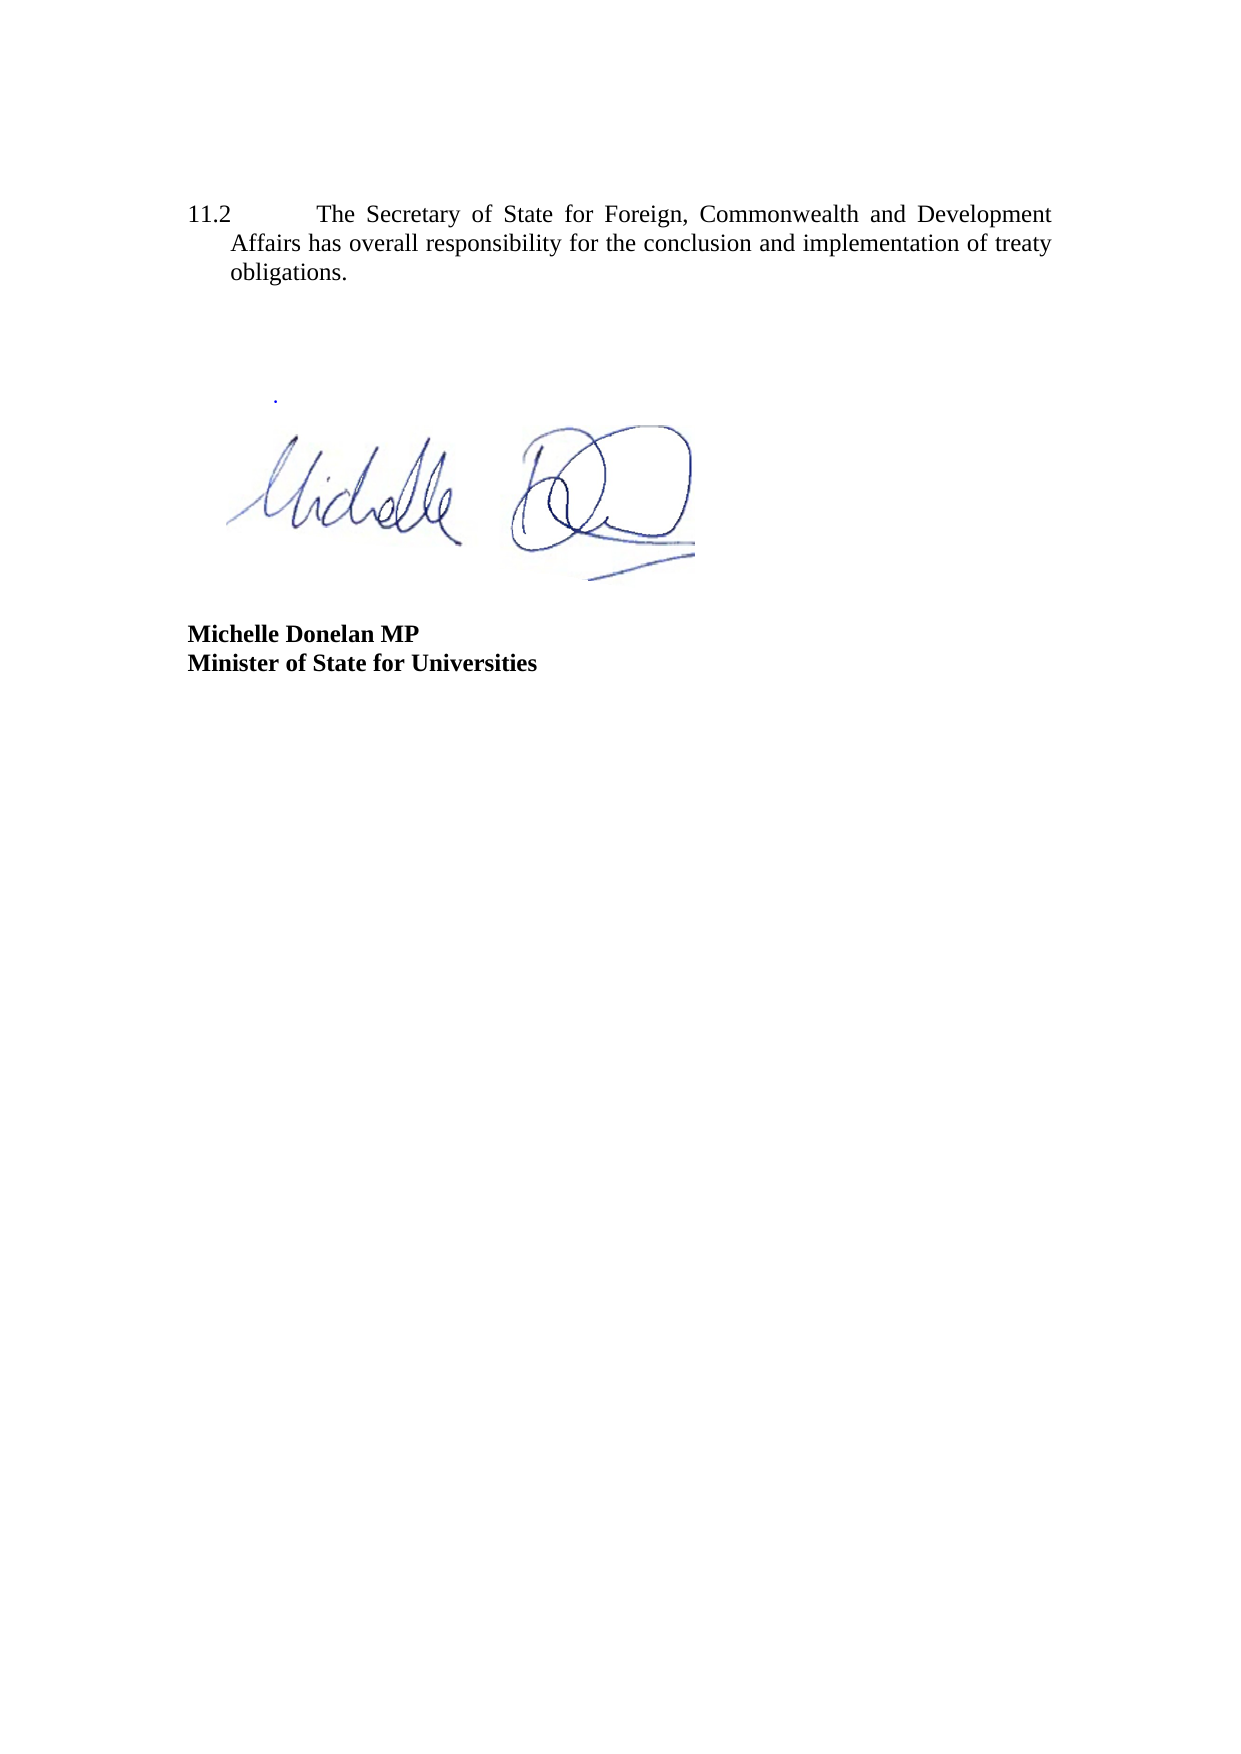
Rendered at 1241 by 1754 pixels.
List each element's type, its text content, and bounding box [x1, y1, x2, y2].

text Michelle Donelan MP [187, 619, 1053, 648]
list The Secretary of State for Foreign, Commonwealth and Development Affairs has overall responsibility for the conclusion and implementation of treaty obligations. [187, 199, 1053, 286]
text Minister of State for Universities [187, 648, 1053, 677]
